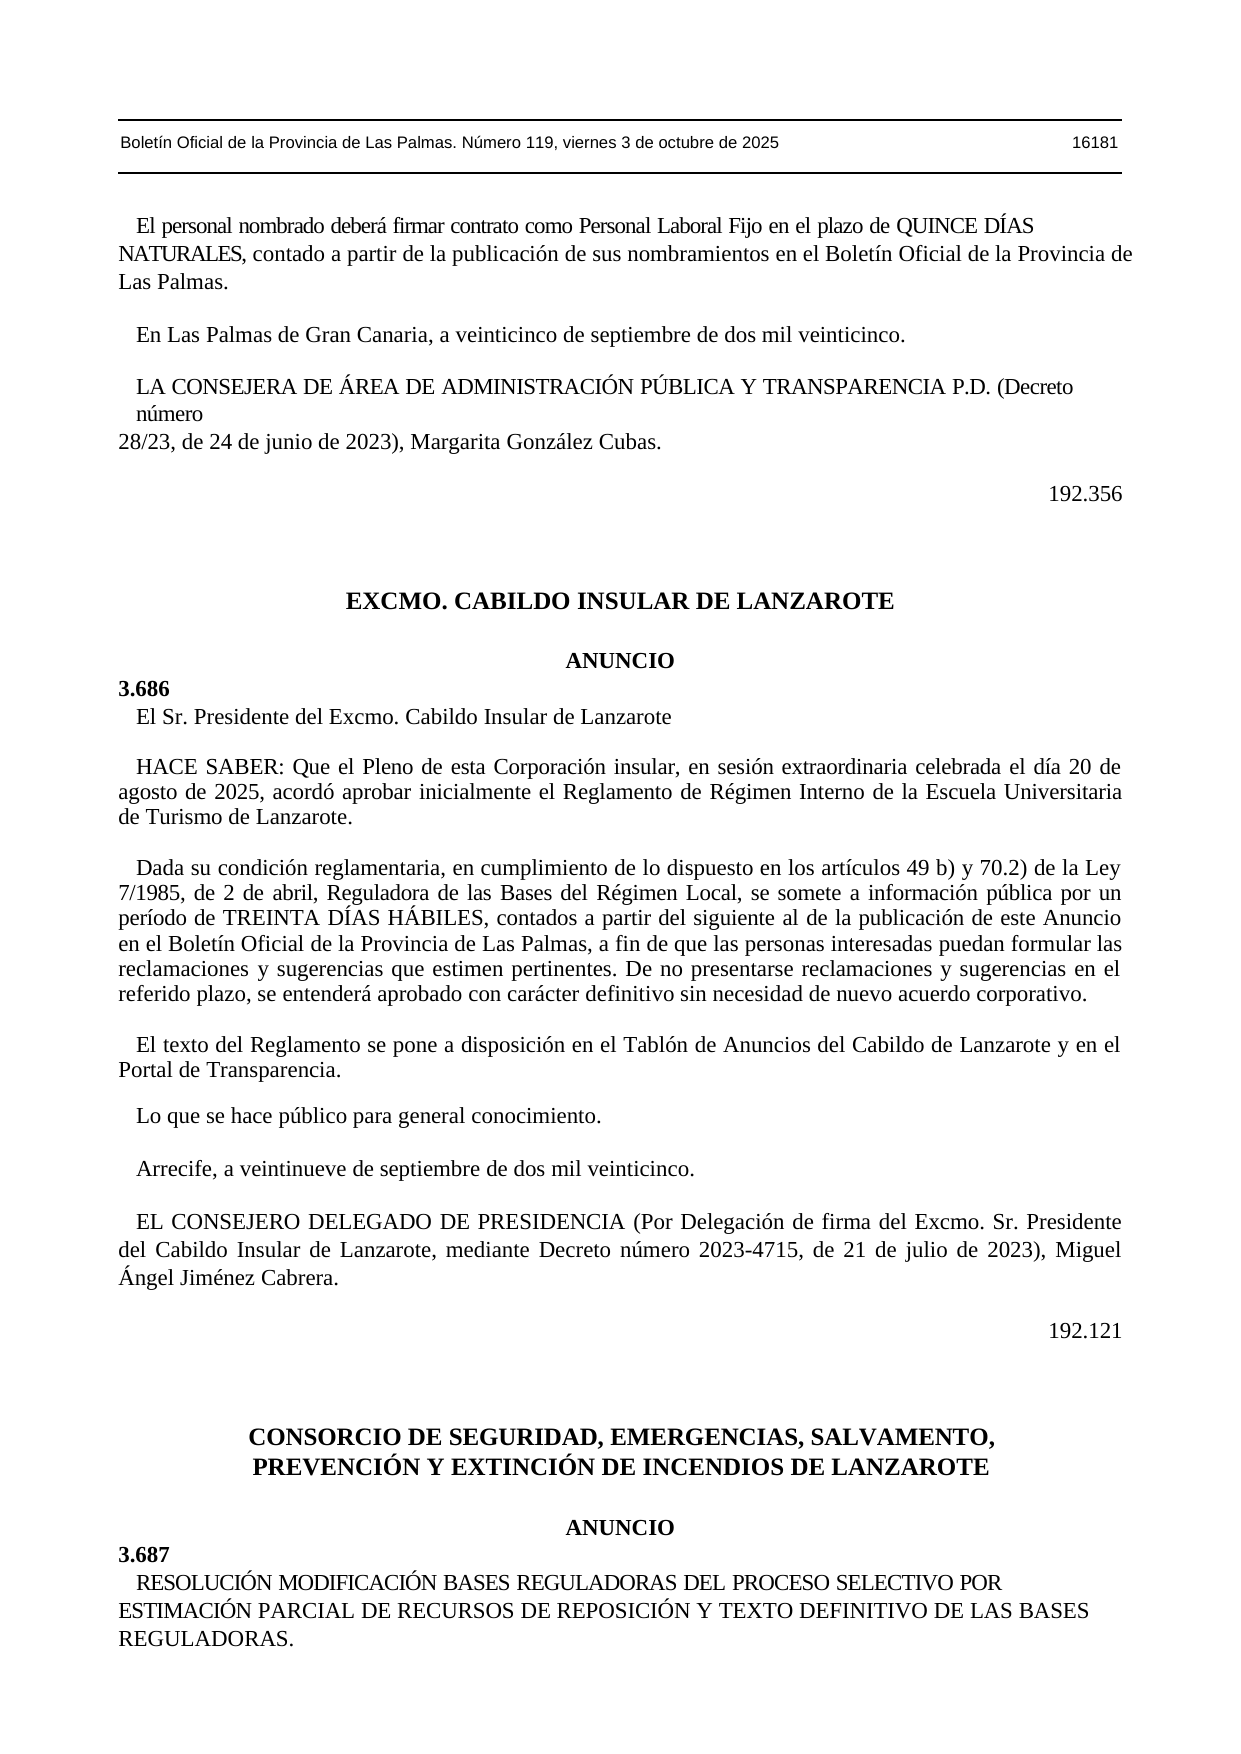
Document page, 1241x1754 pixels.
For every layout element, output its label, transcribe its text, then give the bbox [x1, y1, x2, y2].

text 192.121 [106, 1317, 1122, 1343]
text El texto del Reglamento se pone a disposición en el Tablón de Anuncios del Cabildo de Lanzarote y en el Portal de Transparencia. [118, 1032, 1122, 1083]
text HACE SABER: Que el Pleno de esta Corporación insular, en sesión extraordinaria celebrada el día 20 de agosto de 2025, acordó aprobar inicialmente el Reglamento de Régimen Interno de la Escuela Universitaria de Turismo de Lanzarote. [118, 754, 1122, 830]
text EL CONSEJERO DELEGADO DE PRESIDENCIA (Por Delegación de firma del Excmo. Sr. Presidente del Cabildo Insular de Lanzarote, mediante Decreto número 2023-4715, de 21 de julio de 2023), Miguel Ángel Jiménez Cabrera. [118, 1208, 1122, 1290]
text Dada su condición reglamentaria, en cumplimiento de lo dispuesto en los artículos 49 b) y 70.2) de la Ley 7/1985, de 2 de abril, Reguladora de las Bases del Régimen Local, se somete a información pública por un período de TREINTA DÍAS HÁBILES, contados a partir del siguiente al de la publicación de este Anuncio en el Boletín Oficial de la Provincia de Las Palmas, a fin de que las personas interesadas puedan formular las reclamaciones y sugerencias que estimen pertinentes. De no presentarse reclamaciones y sugerencias en el referido plazo, se entenderá aprobado con carácter definitivo sin necesidad de nuevo acuerdo corporativo. [118, 855, 1122, 1007]
text Arrecife, a veintinueve de septiembre de dos mil veinticinco. [136, 1155, 1134, 1182]
text LA CONSEJERA DE ÁREA DE ADMINISTRACIÓN PÚBLICA Y TRANSPARENCIA P.D. (Decreto número [136, 373, 1134, 426]
subtitle EXCMO. CABILDO INSULAR DE LANZAROTE [345, 586, 895, 614]
text ANUNCIO [345, 647, 895, 673]
text El Sr. Presidente del Excmo. Cabildo Insular de Lanzarote [136, 703, 1134, 729]
text 192.356 [106, 481, 1122, 507]
text 28/23, de 24 de junio de 2023), Margarita González Cubas. [118, 428, 1134, 454]
text RESOLUCIÓN MODIFICACIÓN BASES REGULADORAS DEL PROCESO SELECTIVO POR ESTIMACIÓN PARCIAL DE RECURSOS DE REPOSICIÓN Y TEXTO DEFINITIVO DE LAS BASES REGULADORAS. [118, 1569, 1134, 1651]
text 3.686 [118, 675, 1134, 701]
text Boletín Oficial de la Provincia de Las Palmas. Número 119, viernes 3 de octubre de 2025 16181 [120, 133, 1134, 152]
text El personal nombrado deberá firmar contrato como Personal Laboral Fijo en el plazo de QUINCE DÍAS NATURALES, contado a partir de la publicación de sus nombramientos en el Boletín Oficial de la Provincia de Las Palmas. [118, 212, 1134, 294]
text En Las Palmas de Gran Canaria, a veinticinco de septiembre de dos mil veinticinco. [136, 321, 1134, 347]
text ANUNCIO [345, 1513, 895, 1540]
subtitle CONSORCIO DE SEGURIDAD, EMERGENCIAS, SALVAMENTO, PREVENCIÓN Y EXTINCIÓN DE INCENDIOS DE LANZAROTE [248, 1422, 1134, 1481]
text 3.687 [118, 1541, 1134, 1568]
text Lo que se hace público para general conocimiento. [136, 1103, 1134, 1129]
